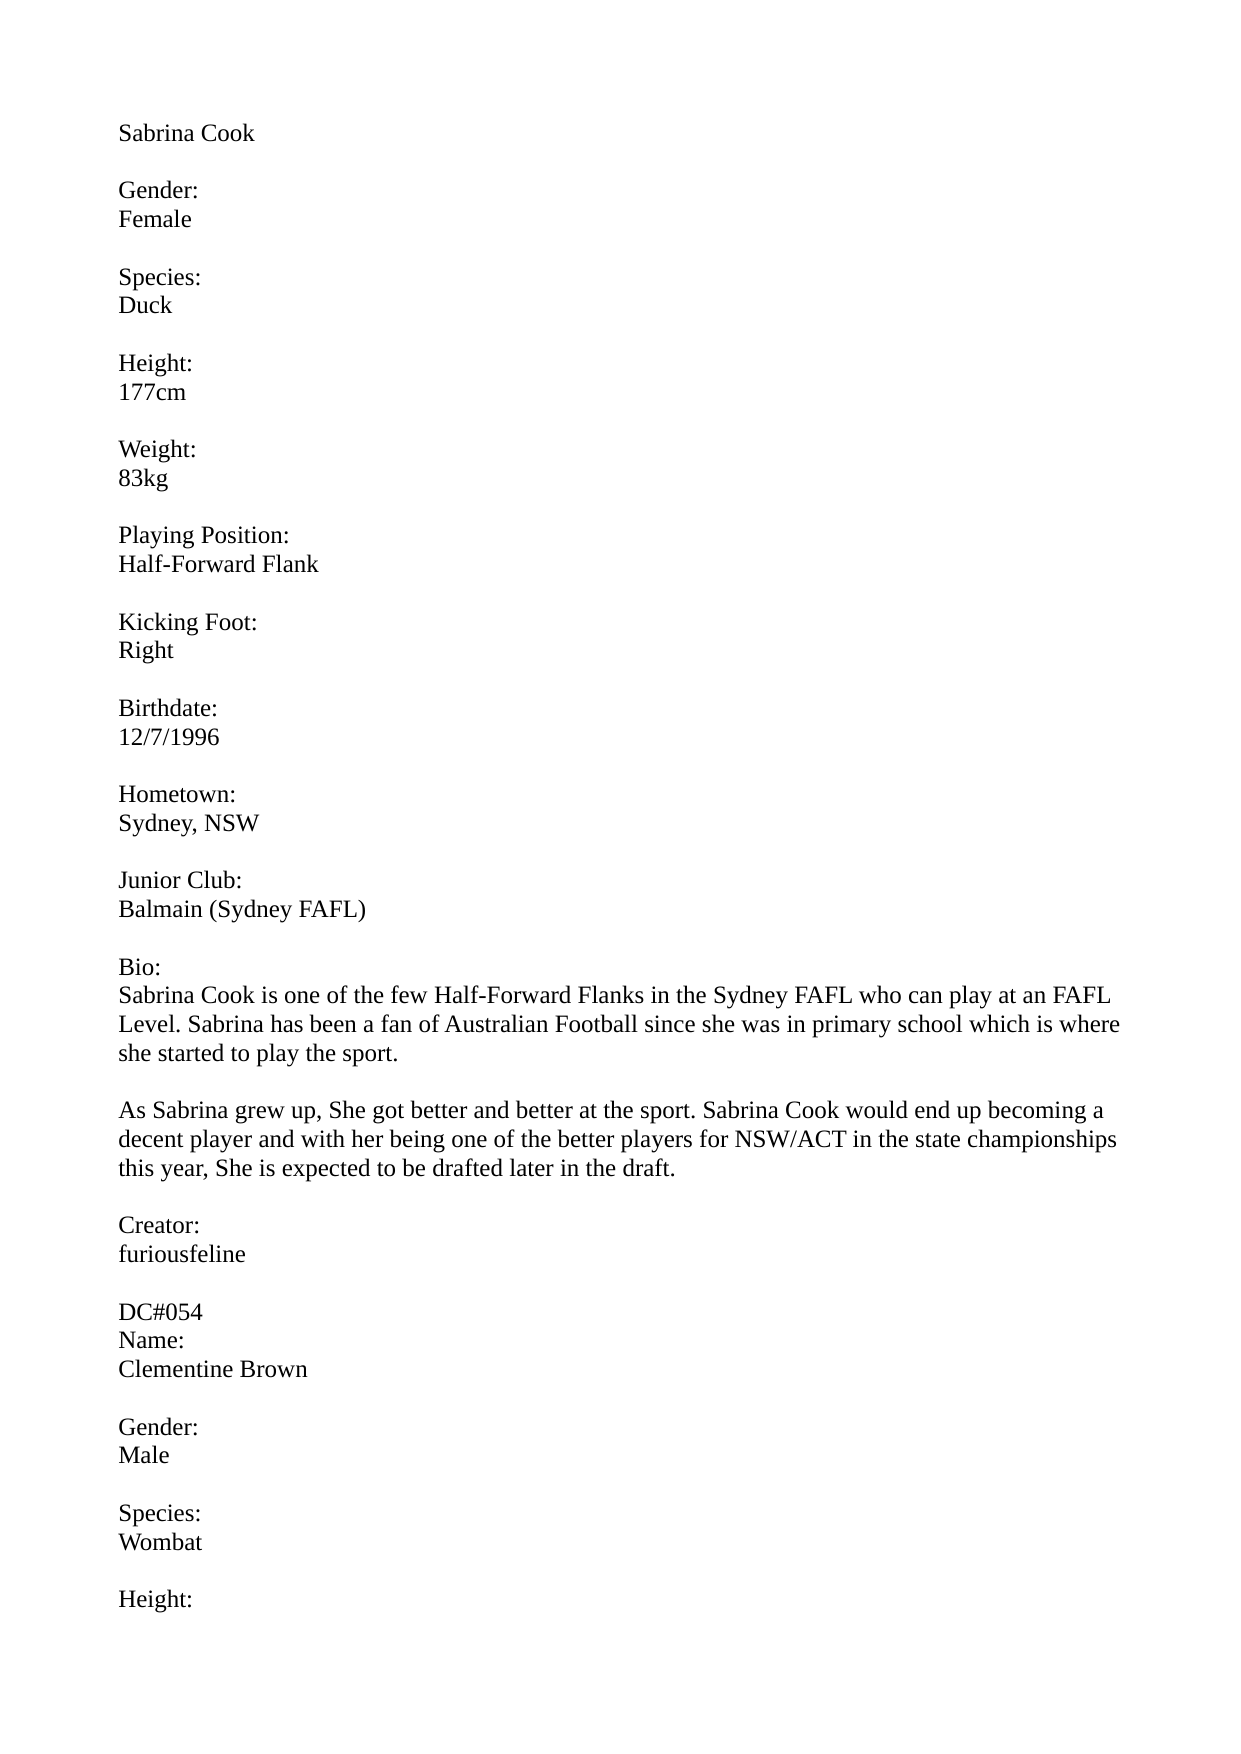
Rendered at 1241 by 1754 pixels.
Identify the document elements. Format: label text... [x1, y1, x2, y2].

text Junior Club: [118, 866, 1122, 894]
text As Sabrina grew up, She got better and better at the sport. Sabrina Cook would end up becoming a decent player and with her being one of the better players for NSW/ACT in the state championships this year, She is expected to be drafted later in the draft. [118, 1096, 1122, 1182]
text Male [118, 1441, 1122, 1469]
text Female [118, 204, 1122, 233]
text Creator: [118, 1211, 1122, 1239]
text Hometown: [118, 779, 1122, 808]
text DC#054 [118, 1297, 1122, 1326]
text Clementine Brown [118, 1354, 1122, 1383]
text Birthdate: [118, 693, 1122, 722]
text Height: [118, 348, 1122, 377]
text Gender: [118, 1412, 1122, 1441]
text Wombat [118, 1527, 1122, 1556]
text Sydney, NSW [118, 808, 1122, 837]
text Balmain (Sydney FAFL) [118, 894, 1122, 923]
text Species: [118, 1498, 1122, 1527]
text Gender: [118, 176, 1122, 204]
text Kicking Foot: [118, 607, 1122, 636]
text 83kg [118, 463, 1122, 492]
text Half-Forward Flank [118, 549, 1122, 578]
text 177cm [118, 377, 1122, 406]
text Weight: [118, 434, 1122, 463]
text 12/7/1996 [118, 722, 1122, 751]
text Sabrina Cook [118, 118, 1122, 147]
text Right [118, 636, 1122, 664]
text furiousfeline [118, 1239, 1122, 1268]
text Playing Position: [118, 521, 1122, 549]
text Name: [118, 1326, 1122, 1354]
text Sabrina Cook is one of the few Half-Forward Flanks in the Sydney FAFL who can play at an FAFL Level. Sabrina has been a fan of Australian Football since she was in primary school which is where she started to play the sport. [118, 981, 1122, 1067]
text Duck [118, 291, 1122, 319]
text Species: [118, 262, 1122, 291]
text Bio: [118, 952, 1122, 981]
text Height: [118, 1584, 1122, 1613]
